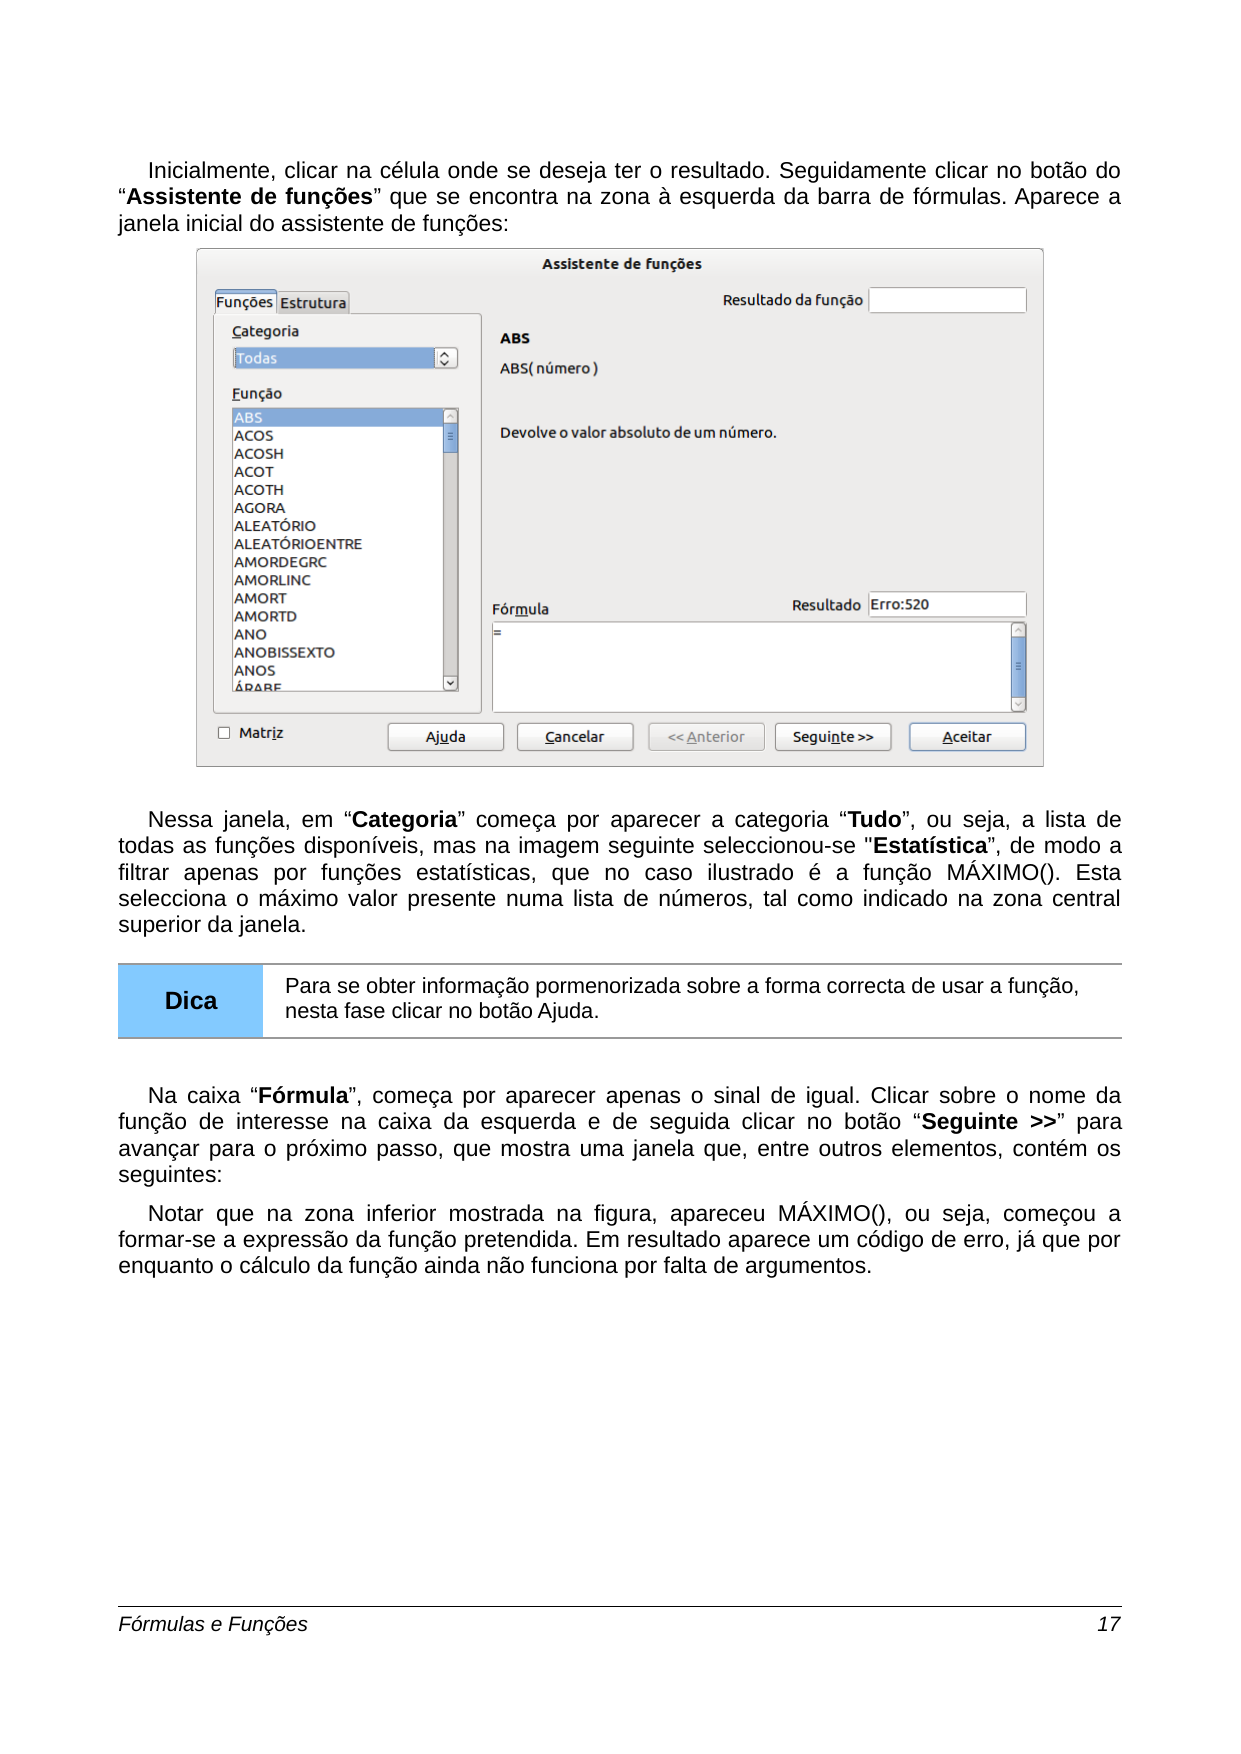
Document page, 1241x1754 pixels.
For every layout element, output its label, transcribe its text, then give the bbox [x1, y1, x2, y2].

picture [196, 248, 1044, 767]
table_header Dica [118, 965, 263, 1037]
text Inicialmente, clicar na célula onde se deseja ter o resultado. Seguidamente clicar no botão do “Assistente de funções” que se encontra na zona à esquerda da barra de fórmulas. Aparece a janela inicial do assistente de funções: [118, 157, 1122, 236]
text Na caixa “Fórmula”, começa por aparecer apenas o sinal de igual. Clicar sobre o nome da função de interesse na caixa da esquerda e de seguida clicar no botão “Seguinte >>” para avançar para o próximo passo, que mostra uma janela que, entre outros elementos, contém os seguintes: [118, 1082, 1122, 1187]
text Nessa janela, em “Categoria” começa por aparecer a categoria “Tudo”, ou seja, a lista de todas as funções disponíveis, mas na imagem seguinte seleccionou-se "Estatística”, de modo a filtrar apenas por funções estatísticas, que no caso ilustrado é a função MÁXIMO(). Esta selecciona o máximo valor presente numa lista de números, tal como indicado na zona central superior da janela. [118, 806, 1122, 938]
table_header Para se obter informação pormenorizada sobre a forma correcta de usar a função, nesta fase clicar no botão Ajuda. [264, 965, 1122, 1037]
text Notar que na zona inferior mostrada na figura, apareceu MÁXIMO(), ou seja, começou a formar-se a expressão da função pretendida. Em resultado aparece um código de erro, já que por enquanto o cálculo da função ainda não funciona por falta de argumentos. [118, 1200, 1122, 1279]
